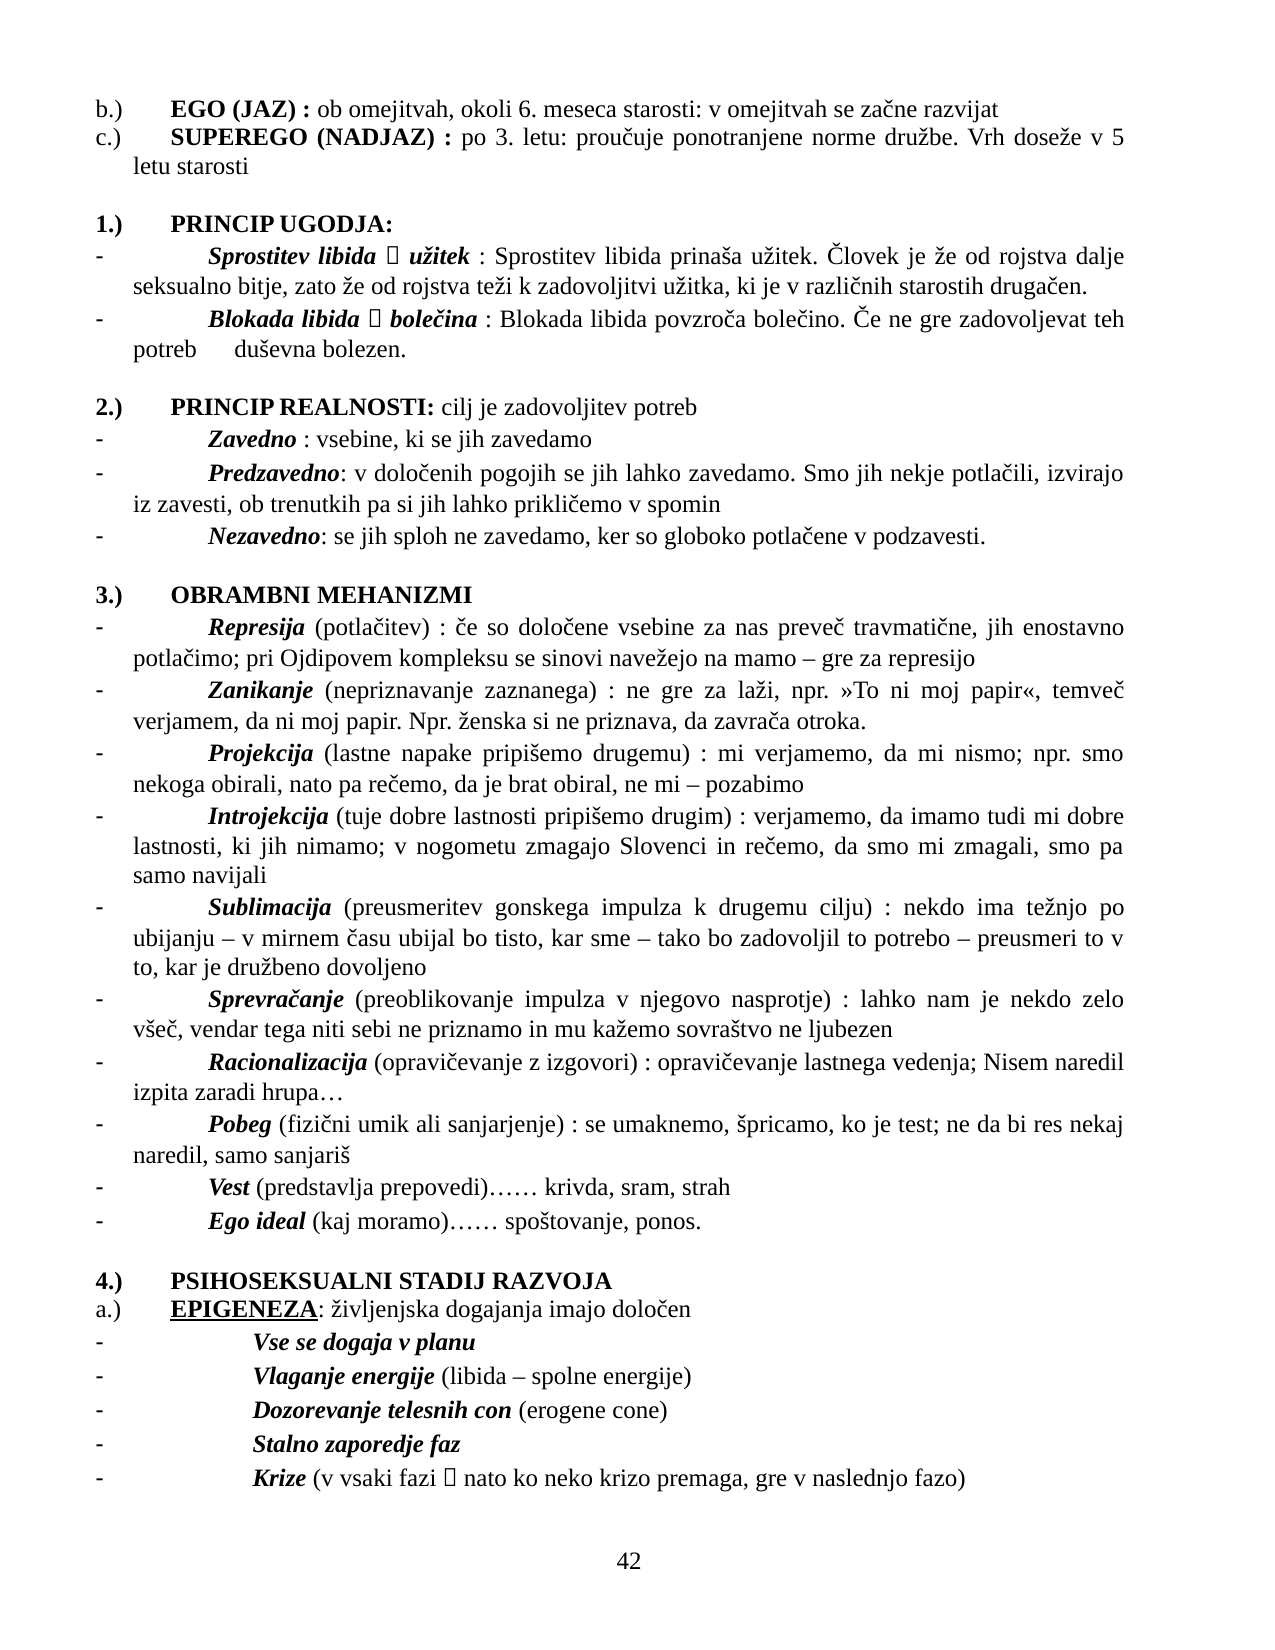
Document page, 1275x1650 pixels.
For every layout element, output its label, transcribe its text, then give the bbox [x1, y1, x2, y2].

list PRINCIP REALNOSTI: cilj je zadovoljitev potreb [95, 392, 1125, 421]
list Obrambni mehanizmi [95, 580, 1125, 609]
list Vlaganje energije (libida – spolne energije) [95, 1357, 1125, 1391]
list SUPEREGO (NADJAZ) : po 3. letu: proučuje ponotranjene norme družbe. Vrh doseže v 5 letu starosti [95, 122, 1125, 180]
list Nezavedno: se jih sploh ne zavedamo, ker so globoko potlačene v podzavesti. [95, 517, 1125, 551]
list Dozorevanje telesnih con (erogene cone) [95, 1391, 1125, 1426]
list Sprostitev libida  užitek : Sprostitev libida prinaša užitek. Človek je že od rojstva dalje seksualno bitje, zato že od rojstva teži k zadovoljitvi užitka, ki je v različnih starostih drugačen. [95, 237, 1125, 300]
list EGO (JAZ) : ob omejitvah, okoli 6. meseca starosti: v omejitvah se začne razvijat [95, 94, 1125, 122]
list Blokada libida  bolečina : Blokada libida povzroča bolečino. Če ne gre zadovoljevat teh potreb duševna bolezen. [95, 300, 1125, 363]
list Zavedno : vsebine, ki se jih zavedamo [95, 421, 1125, 454]
list Stalno zaporedje faz [95, 1426, 1125, 1459]
list Krize (v vsaki fazi  nato ko neko krizo premaga, gre v naslednjo fazo) [95, 1459, 1125, 1494]
list Sublimacija (preusmeritev gonskega impulza k drugemu cilju) : nekdo ima težnjo po ubijanju – v mirnem času ubijal bo tisto, kar sme – tako bo zadovoljil to potrebo – preusmeri to v to, kar je družbeno dovoljeno [95, 889, 1125, 981]
list Zanikanje (nepriznavanje zaznanega) : ne gre za laži, npr. »To ni moj papir«, temveč verjamem, da ni moj papir. Npr. ženska si ne priznava, da zavrača otroka. [95, 672, 1125, 734]
list Projekcija (lastne napake pripišemo drugemu) : mi verjamemo, da mi nismo; npr. smo nekoga obirali, nato pa rečemo, da je brat obiral, ne mi – pozabimo [95, 734, 1125, 797]
list Pobeg (fizični umik ali sanjarjenje) : se umaknemo, špricamo, ko je test; ne da bi res nekaj naredil, samo sanjariš [95, 1106, 1125, 1169]
list Sprevračanje (preoblikovanje impulza v njegovo nasprotje) : lahko nam je nekdo zelo všeč, vendar tega niti sebi ne priznamo in mu kažemo sovraštvo ne ljubezen [95, 981, 1125, 1043]
list Represija (potlačitev) : če so določene vsebine za nas preveč travmatične, jih enostavno potlačimo; pri Ojdipovem kompleksu se sinovi navežejo na mamo – gre za represijo [95, 609, 1125, 672]
list Racionalizacija (opravičevanje z izgovori) : opravičevanje lastnega vedenja; Nisem naredil izpita zaradi hrupa… [95, 1043, 1125, 1106]
list EPIGENEZA: življenjska dogajanja imajo določen [95, 1294, 1125, 1323]
list Vse se dogaja v planu [95, 1323, 1125, 1357]
list Predzavedno: v določenih pogojih se jih lahko zavedamo. Smo jih nekje potlačili, izvirajo iz zavesti, ob trenutkih pa si jih lahko prikličemo v spomin [95, 454, 1125, 517]
list PSIHOSEKSUALNI STADIJ RAZVOJA [95, 1266, 1125, 1294]
list Ego ideal (kaj moramo)…… spoštovanje, ponos. [95, 1203, 1125, 1237]
list PRINCIP UGODJA: [95, 209, 1125, 237]
list Introjekcija (tuje dobre lastnosti pripišemo drugim) : verjamemo, da imamo tudi mi dobre lastnosti, ki jih nimamo; v nogometu zmagajo Slovenci in rečemo, da smo mi zmagali, smo pa samo navijali [95, 797, 1125, 889]
list Vest (predstavlja prepovedi)…… krivda, sram, strah [95, 1169, 1125, 1203]
